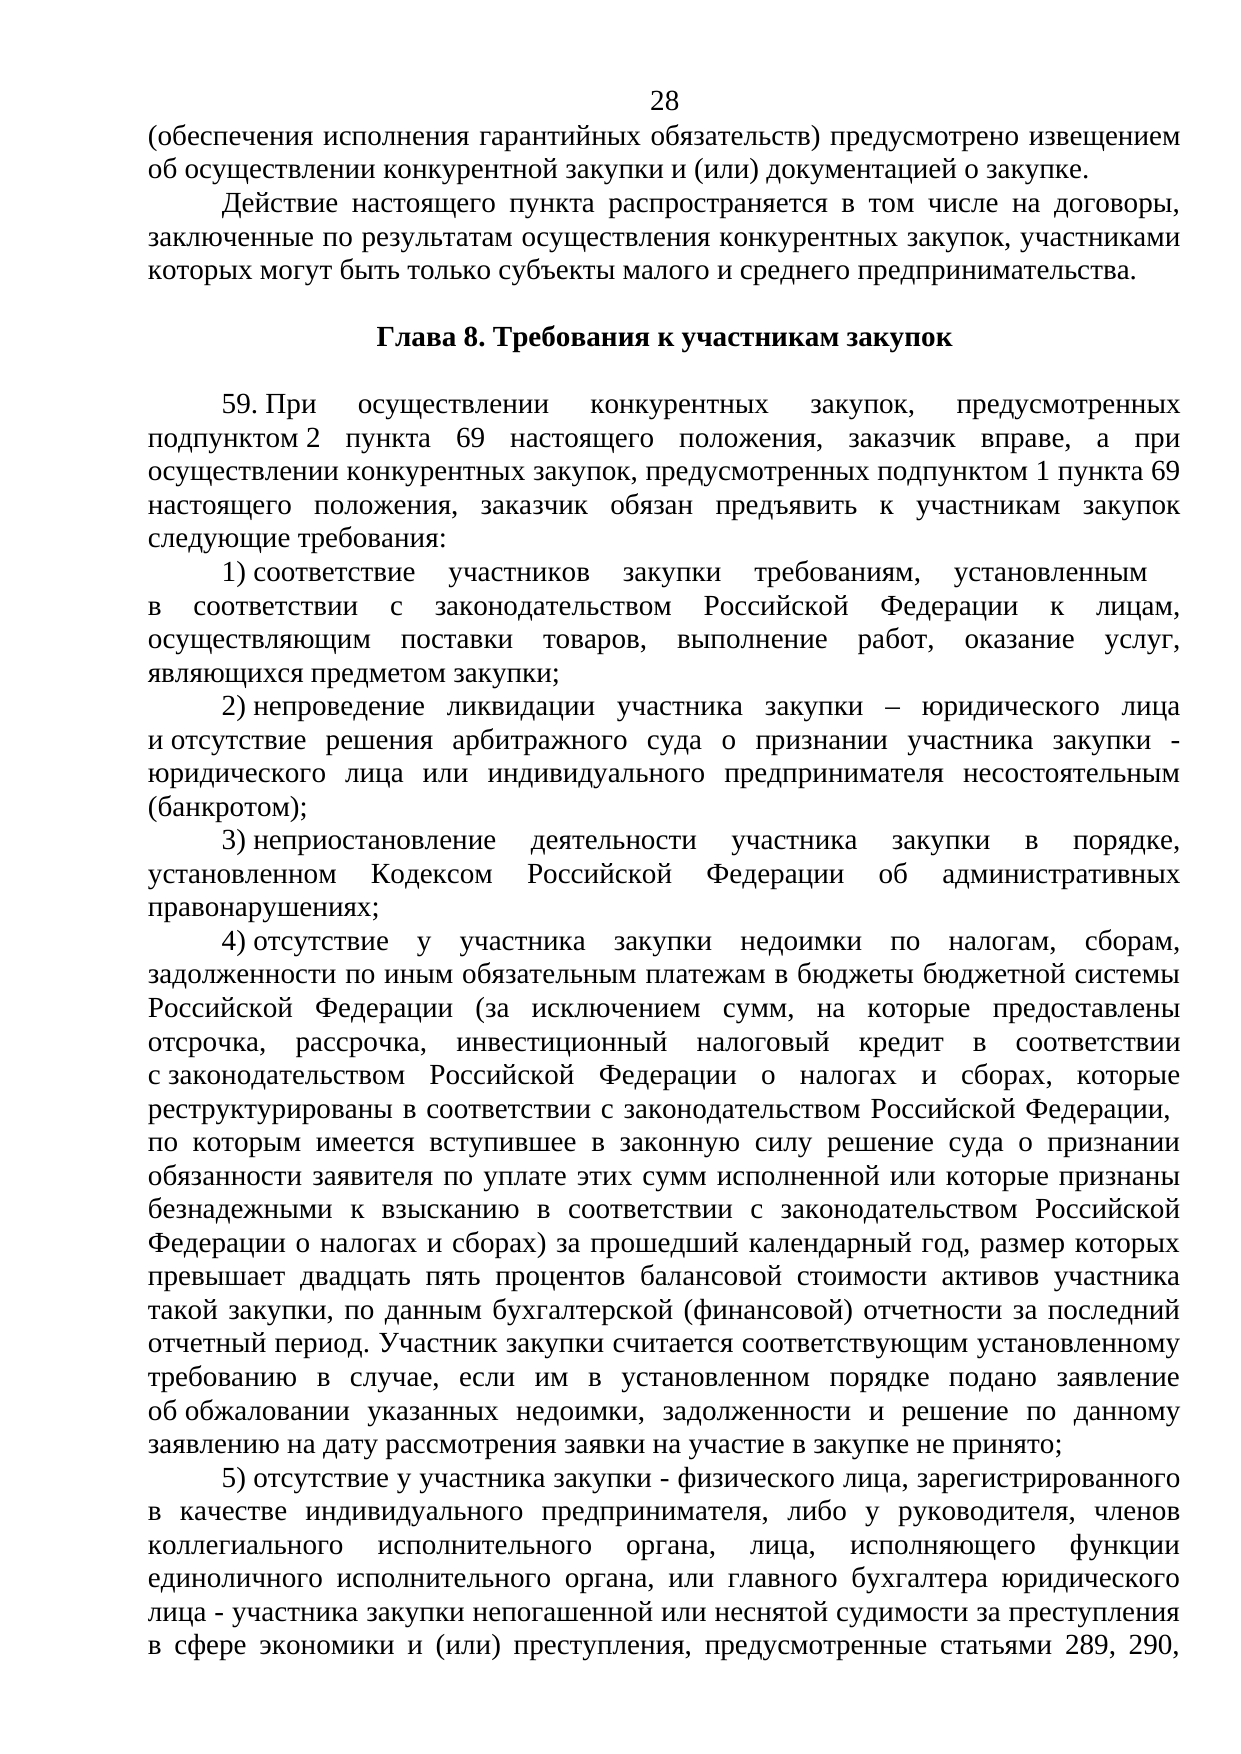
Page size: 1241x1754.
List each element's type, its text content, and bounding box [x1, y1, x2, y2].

text Действие настоящего пункта распространяется в том числе на договоры, заключенные по результатам осуществления конкурентных закупок, участниками которых могут быть только субъекты малого и среднего предпринимательства. [148, 185, 1181, 286]
text 59. При осуществлении конкурентных закупок, предусмотренных подпунктом 2 пункта 69 настоящего положения, заказчик вправе, а при осуществлении конкурентных закупок, предусмотренных подпунктом 1 пункта 69 настоящего положения, заказчик обязан предъявить к участникам закупок следующие требования: [148, 386, 1181, 554]
text 4) отсутствие у участника закупки недоимки по налогам, сборам, задолженности по иным обязательным платежам в бюджеты бюджетной системы Российской Федерации (за исключением сумм, на которые предоставлены отсрочка, рассрочка, инвестиционный налоговый кредит в соответствии с законодательством Российской Федерации о налогах и сборах, которые реструктурированы в соответствии с законодательством Российской Федерации, по которым имеется вступившее в законную силу решение суда о признании обязанности заявителя по уплате этих сумм исполненной или которые признаны безнадежными к взысканию в соответствии с законодательством Российской Федерации о налогах и сборах) за прошедший календарный год, размер которых превышает двадцать пять процентов балансовой стоимости активов участника такой закупки, по данным бухгалтерской (финансовой) отчетности за последний отчетный период. Участник закупки считается соответствующим установленному требованию в случае, если им в установленном порядке подано заявление об обжаловании указанных недоимки, задолженности и решение по данному заявлению на дату рассмотрения заявки на участие в закупке не принято; [148, 923, 1181, 1460]
text (обеспечения исполнения гарантийных обязательств) предусмотрено извещением об осуществлении конкурентной закупки и (или) документацией о закупке. [148, 118, 1181, 185]
text 3) неприостановление деятельности участника закупки в порядке, установленном Кодексом Российской Федерации об административных правонарушениях; [148, 822, 1181, 923]
text 5) отсутствие у участника закупки - физического лица, зарегистрированного в качестве индивидуального предпринимателя, либо у руководителя, членов коллегиального исполнительного органа, лица, исполняющего функции единоличного исполнительного органа, или главного бухгалтера юридического лица - участника закупки непогашенной или неснятой судимости за преступления в сфере экономики и (или) преступления, предусмотренные статьями 289, 290, [148, 1460, 1181, 1661]
text Глава 8. Требования к участникам закупок [148, 319, 1181, 353]
text 1) соответствие участников закупки требованиям, установленным в соответствии с законодательством Российской Федерации к лицам, осуществляющим поставки товаров, выполнение работ, оказание услуг, являющихся предметом закупки; [148, 554, 1181, 688]
text 2) непроведение ликвидации участника закупки – юридического лица и отсутствие решения арбитражного суда о признании участника закупки - юридического лица или индивидуального предпринимателя несостоятельным (банкротом); [148, 688, 1181, 822]
